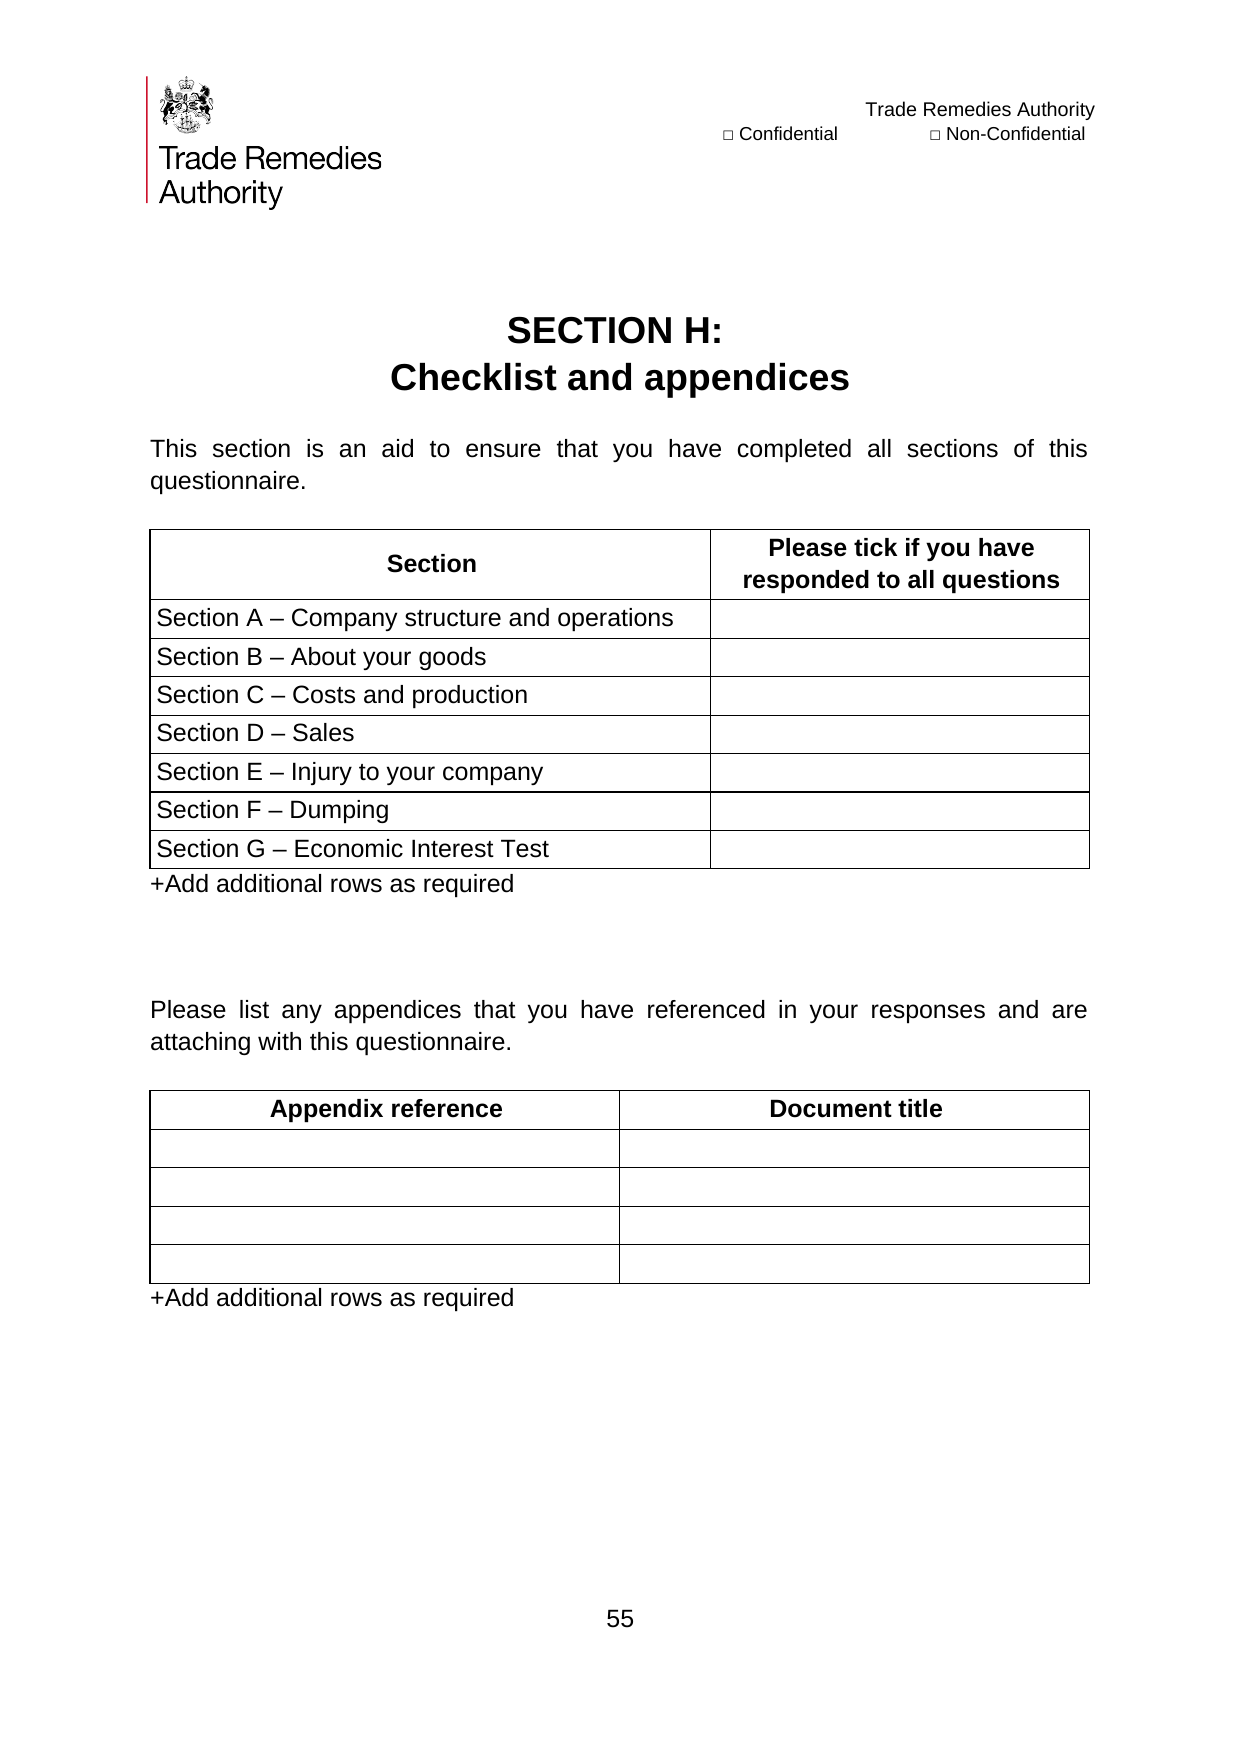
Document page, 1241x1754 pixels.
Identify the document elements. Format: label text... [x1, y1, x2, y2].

table_cell [151, 1168, 619, 1206]
table_cell [620, 1207, 1089, 1244]
table_cell Section D – Sales [151, 716, 710, 753]
table_cell Section F – Dumping [151, 793, 710, 830]
subtitle SECTION H: [150, 308, 1090, 351]
table_cell [151, 1207, 619, 1244]
table_header Appendix reference [151, 1091, 619, 1129]
table_cell [620, 1168, 1089, 1206]
table_cell Section C – Costs and production [151, 677, 710, 714]
table_cell [711, 639, 1089, 676]
table_cell [711, 793, 1089, 830]
table_header Please tick if you have responded to all questions [711, 530, 1089, 599]
text This section is an aid to ensure that you have completed all sections of this questionnaire. [150, 434, 1090, 495]
text +Add additional rows as required [150, 1284, 1090, 1312]
table_cell [151, 1130, 619, 1167]
table_cell [711, 600, 1089, 638]
table_cell Section B – About your goods [151, 639, 710, 676]
text +Add additional rows as required [150, 869, 1090, 898]
subtitle Checklist and appendices [150, 356, 1090, 399]
table_cell [620, 1130, 1089, 1167]
table_cell [711, 716, 1089, 753]
table_cell Section G – Economic Interest Test [151, 831, 710, 868]
table_header Document title [620, 1091, 1089, 1129]
text Please list any appendices that you have referenced in your responses and are attaching with this questionnaire. [150, 996, 1090, 1056]
table_cell Section E – Injury to your company [151, 754, 710, 791]
table_cell [620, 1245, 1089, 1282]
table_cell Section A – Company structure and operations [151, 600, 710, 638]
table_header Section [151, 530, 710, 599]
table_cell [711, 754, 1089, 791]
table_cell [711, 831, 1089, 868]
table_cell [151, 1245, 619, 1282]
table_cell [711, 677, 1089, 714]
